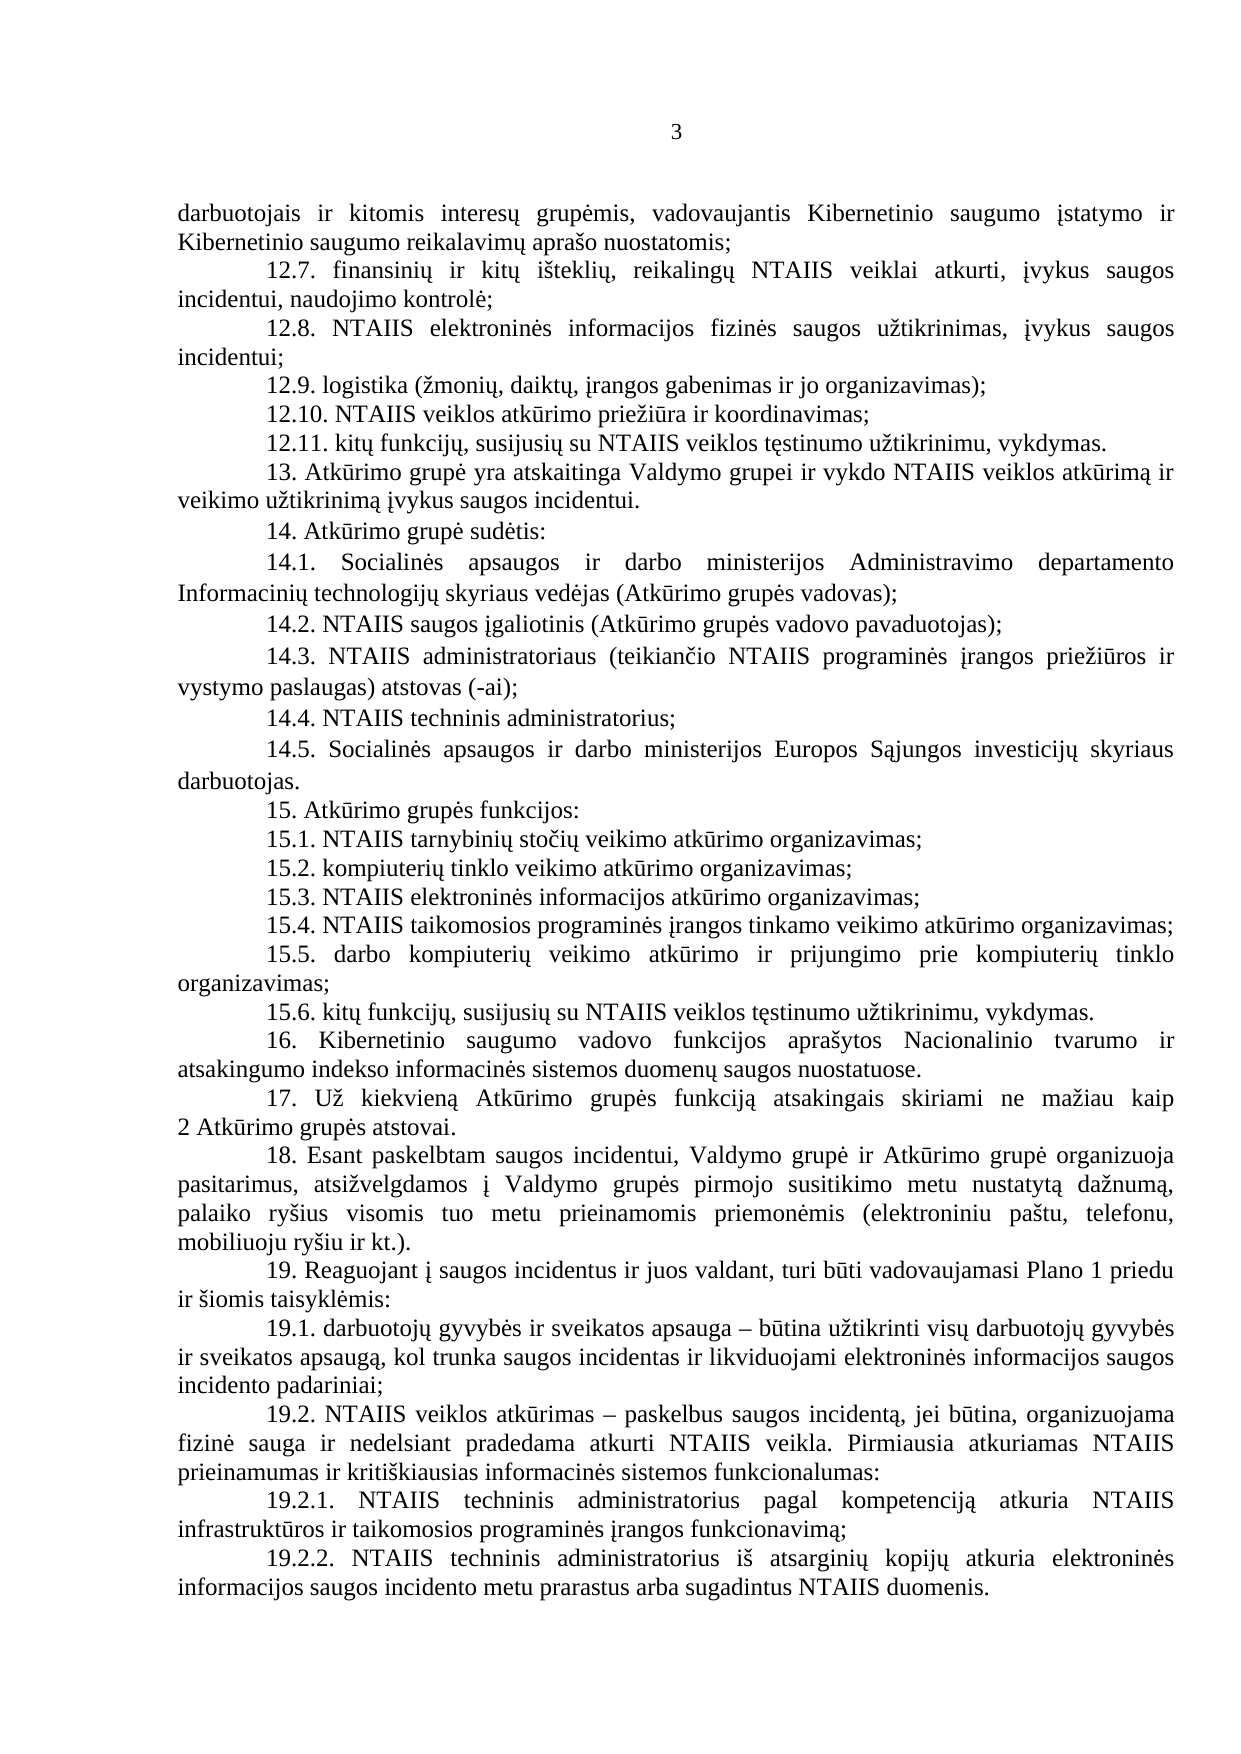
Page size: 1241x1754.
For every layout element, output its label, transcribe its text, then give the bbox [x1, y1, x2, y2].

text 15.6. kitų funkcijų, susijusių su NTAIIS veiklos tęstinumo užtikrinimu, vykdymas. [177, 997, 1175, 1025]
text 19.2. NTAIIS veiklos atkūrimas – paskelbus saugos incidentą, jei būtina, organizuojama fizinė sauga ir nedelsiant pradedama atkurti NTAIIS veikla. Pirmiausia atkuriamas NTAIIS prieinamumas ir kritiškiausias informacinės sistemos funkcionalumas: [177, 1399, 1175, 1485]
text 14.5. Socialinės apsaugos ir darbo ministerijos Europos Sąjungos investicijų skyriaus darbuotojas. [177, 733, 1175, 795]
text 15.2. kompiuterių tinklo veikimo atkūrimo organizavimas; [177, 853, 1175, 882]
text 19. Reaguojant į saugos incidentus ir juos valdant, turi būti vadovaujamasi Plano 1 priedu ir šiomis taisyklėmis: [177, 1255, 1175, 1313]
text 19.2.1. NTAIIS techninis administratorius pagal kompetenciją atkuria NTAIIS infrastruktūros ir taikomosios programinės įrangos funkcionavimą; [177, 1485, 1175, 1543]
text 12.11. kitų funkcijų, susijusių su NTAIIS veiklos tęstinumo užtikrinimu, vykdymas. [177, 428, 1175, 457]
text 18. Esant paskelbtam saugos incidentui, Valdymo grupė ir Atkūrimo grupė organizuoja pasitarimus, atsižvelgdamos į Valdymo grupės pirmojo susitikimo metu nustatytą dažnumą, palaiko ryšius visomis tuo metu prieinamomis priemonėmis (elektroniniu paštu, telefonu, mobiliuoju ryšiu ir kt.). [177, 1140, 1175, 1255]
text darbuotojais ir kitomis interesų grupėmis, vadovaujantis Kibernetinio saugumo įstatymo ir Kibernetinio saugumo reikalavimų aprašo nuostatomis; [177, 198, 1175, 255]
text 13. Atkūrimo grupė yra atskaitinga Valdymo grupei ir vykdo NTAIIS veiklos atkūrimą ir veikimo užtikrinimą įvykus saugos incidentui. [177, 457, 1175, 514]
text 15.1. NTAIIS tarnybinių stočių veikimo atkūrimo organizavimas; [177, 824, 1175, 853]
text 15.4. NTAIIS taikomosios programinės įrangos tinkamo veikimo atkūrimo organizavimas; [177, 910, 1175, 939]
text 19.2.2. NTAIIS techninis administratorius iš atsarginių kopijų atkuria elektroninės informacijos saugos incidento metu prarastus arba sugadintus NTAIIS duomenis. [177, 1543, 1175, 1600]
text 12.7. finansinių ir kitų išteklių, reikalingų NTAIIS veiklai atkurti, įvykus saugos incidentui, naudojimo kontrolė; [177, 255, 1175, 313]
text 14.4. NTAIIS techninis administratorius; [177, 702, 1175, 733]
text 15. Atkūrimo grupės funkcijos: [177, 795, 1175, 824]
text 17. Už kiekvieną Atkūrimo grupės funkciją atsakingais skiriami ne mažiau kaip 2 Atkūrimo grupės atstovai. [177, 1083, 1175, 1140]
text 14.2. NTAIIS saugos įgaliotinis (Atkūrimo grupės vadovo pavaduotojas); [177, 608, 1175, 639]
text 15.5. darbo kompiuterių veikimo atkūrimo ir prijungimo prie kompiuterių tinklo organizavimas; [177, 939, 1175, 997]
text 15.3. NTAIIS elektroninės informacijos atkūrimo organizavimas; [177, 882, 1175, 910]
text 19.1. darbuotojų gyvybės ir sveikatos apsauga – būtina užtikrinti visų darbuotojų gyvybės ir sveikatos apsaugą, kol trunka saugos incidentas ir likviduojami elektroninės informacijos saugos incidento padariniai; [177, 1313, 1175, 1399]
text 16. Kibernetinio saugumo vadovo funkcijos aprašytos Nacionalinio tvarumo ir atsakingumo indekso informacinės sistemos duomenų saugos nuostatuose. [177, 1025, 1175, 1083]
text 14. Atkūrimo grupė sudėtis: [177, 514, 1175, 545]
text 14.1. Socialinės apsaugos ir darbo ministerijos Administravimo departamento Informacinių technologijų skyriaus vedėjas (Atkūrimo grupės vadovas); [177, 545, 1175, 608]
text 12.9. logistika (žmonių, daiktų, įrangos gabenimas ir jo organizavimas); [177, 370, 1175, 399]
text 12.10. NTAIIS veiklos atkūrimo priežiūra ir koordinavimas; [177, 399, 1175, 428]
text 12.8. NTAIIS elektroninės informacijos fizinės saugos užtikrinimas, įvykus saugos incidentui; [177, 313, 1175, 370]
text 14.3. NTAIIS administratoriaus (teikiančio NTAIIS programinės įrangos priežiūros ir vystymo paslaugas) atstovas (-ai); [177, 639, 1175, 702]
